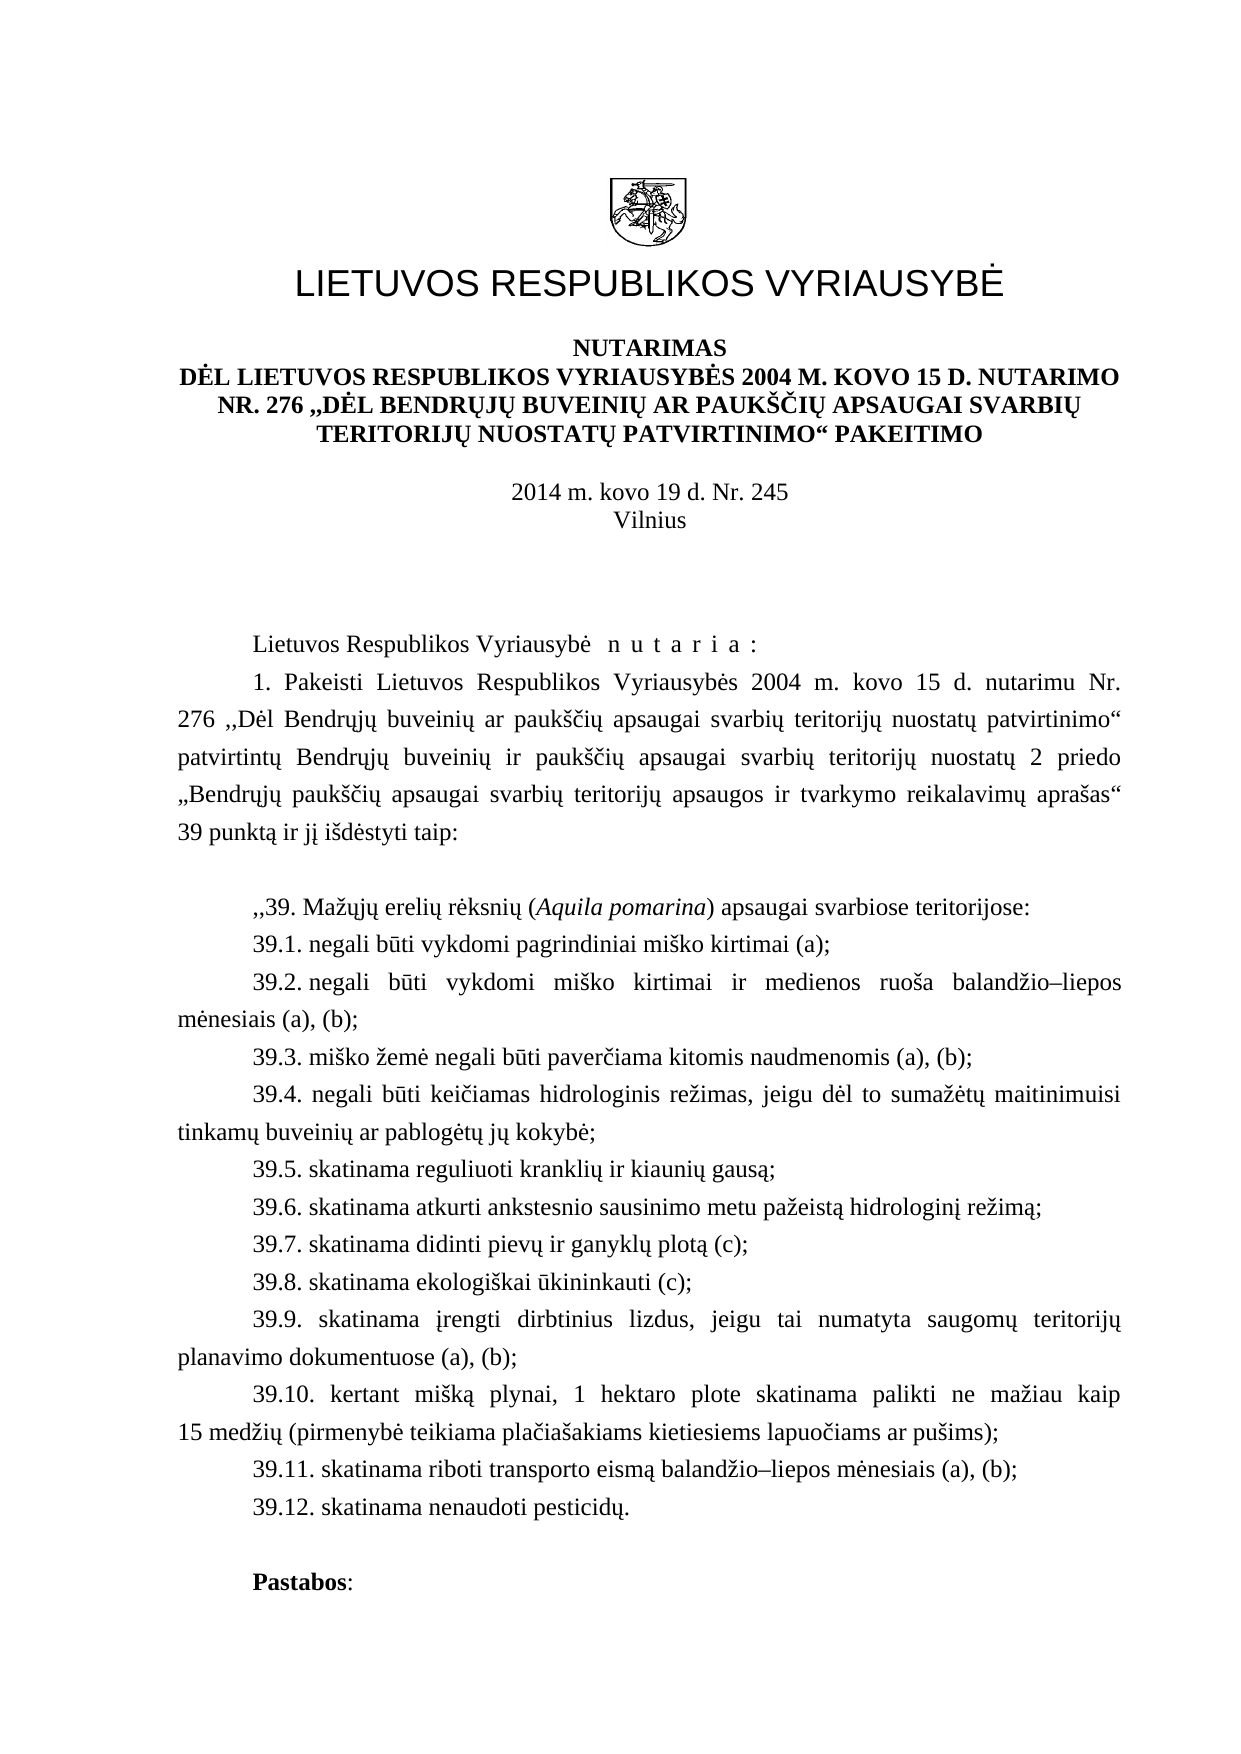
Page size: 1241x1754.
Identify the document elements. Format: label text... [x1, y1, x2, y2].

text Dėl LIETUVOS RESPUBLIKOS VYRIAUSYBĖS 2004 M. KOVO 15 D. NUTARIMO NR. 276 ,,DĖL BENDRŲJŲ BUVEINIŲ AR PAUKŠČIŲ APSAUGAI SVARBIŲ TERITORIJŲ NUOSTATŲ PATVIRTINIMO“ PAKEITIMO [177, 362, 1122, 448]
text 39.1. negali būti vykdomi pagrindiniai miško kirtimai (a); [177, 920, 1122, 958]
text Lietuvos Respublikos Vyriausybė nutaria: [177, 620, 1122, 658]
text 39.4. negali būti keičiamas hidrologinis režimas, jeigu dėl to sumažėtų maitinimuisi tinkamų buveinių ar pablogėtų jų kokybė; [177, 1070, 1122, 1145]
text 2014 m. kovo 19 d. Nr. 245 Vilnius [177, 477, 1122, 534]
text 39.2. negali būti vykdomi miško kirtimai ir medienos ruoša balandžio–liepos mėnesiais (a), (b); [177, 958, 1122, 1033]
text nutarimas [177, 333, 1122, 362]
text 39.10. kertant mišką plynai, 1 hektaro plote skatinama palikti ne mažiau kaip 15 medžių (pirmenybė teikiama plačiašakiams kietiesiems lapuočiams ar pušims); [177, 1370, 1122, 1445]
text 39.8. skatinama ekologiškai ūkininkauti (c); [177, 1258, 1122, 1295]
text 39.9. skatinama įrengti dirbtinius lizdus, jeigu tai numatyta saugomų teritorijų planavimo dokumentuose (a), (b); [177, 1295, 1122, 1370]
text 39.7. skatinama didinti pievų ir ganyklų plotą (c); [177, 1220, 1122, 1258]
text 39.6. skatinama atkurti ankstesnio sausinimo metu pažeistą hidrologinį režimą; [177, 1183, 1122, 1220]
text 39.12. skatinama nenaudoti pesticidų. [177, 1483, 1122, 1520]
text Lietuvos Respublikos Vyriausybė [177, 261, 1122, 304]
text 1. Pakeisti Lietuvos Respublikos Vyriausybės 2004 m. kovo 15 d. nutarimu Nr. 276 ,,Dėl Bendrųjų buveinių ar paukščių apsaugai svarbių teritorijų nuostatų patvirtinimo“ patvirtintų Bendrųjų buveinių ir paukščių apsaugai svarbių teritorijų nuostatų 2 priedo „Bendrųjų paukščių apsaugai svarbių teritorijų apsaugos ir tvarkymo reikalavimų aprašas“ 39 punktą ir jį išdėstyti taip: [177, 658, 1122, 845]
text Pastabos: [177, 1558, 1122, 1595]
text 39.5. skatinama reguliuoti kranklių ir kiaunių gausą; [177, 1145, 1122, 1183]
text 39.11. skatinama riboti transporto eismą balandžio–liepos mėnesiais (a), (b); [177, 1445, 1122, 1483]
text 39.3. miško žemė negali būti paverčiama kitomis naudmenomis (a), (b); [177, 1033, 1122, 1070]
text ,,39. Mažųjų erelių rėksnių (Aquila pomarina) apsaugai svarbiose teritorijose: [177, 883, 1122, 920]
